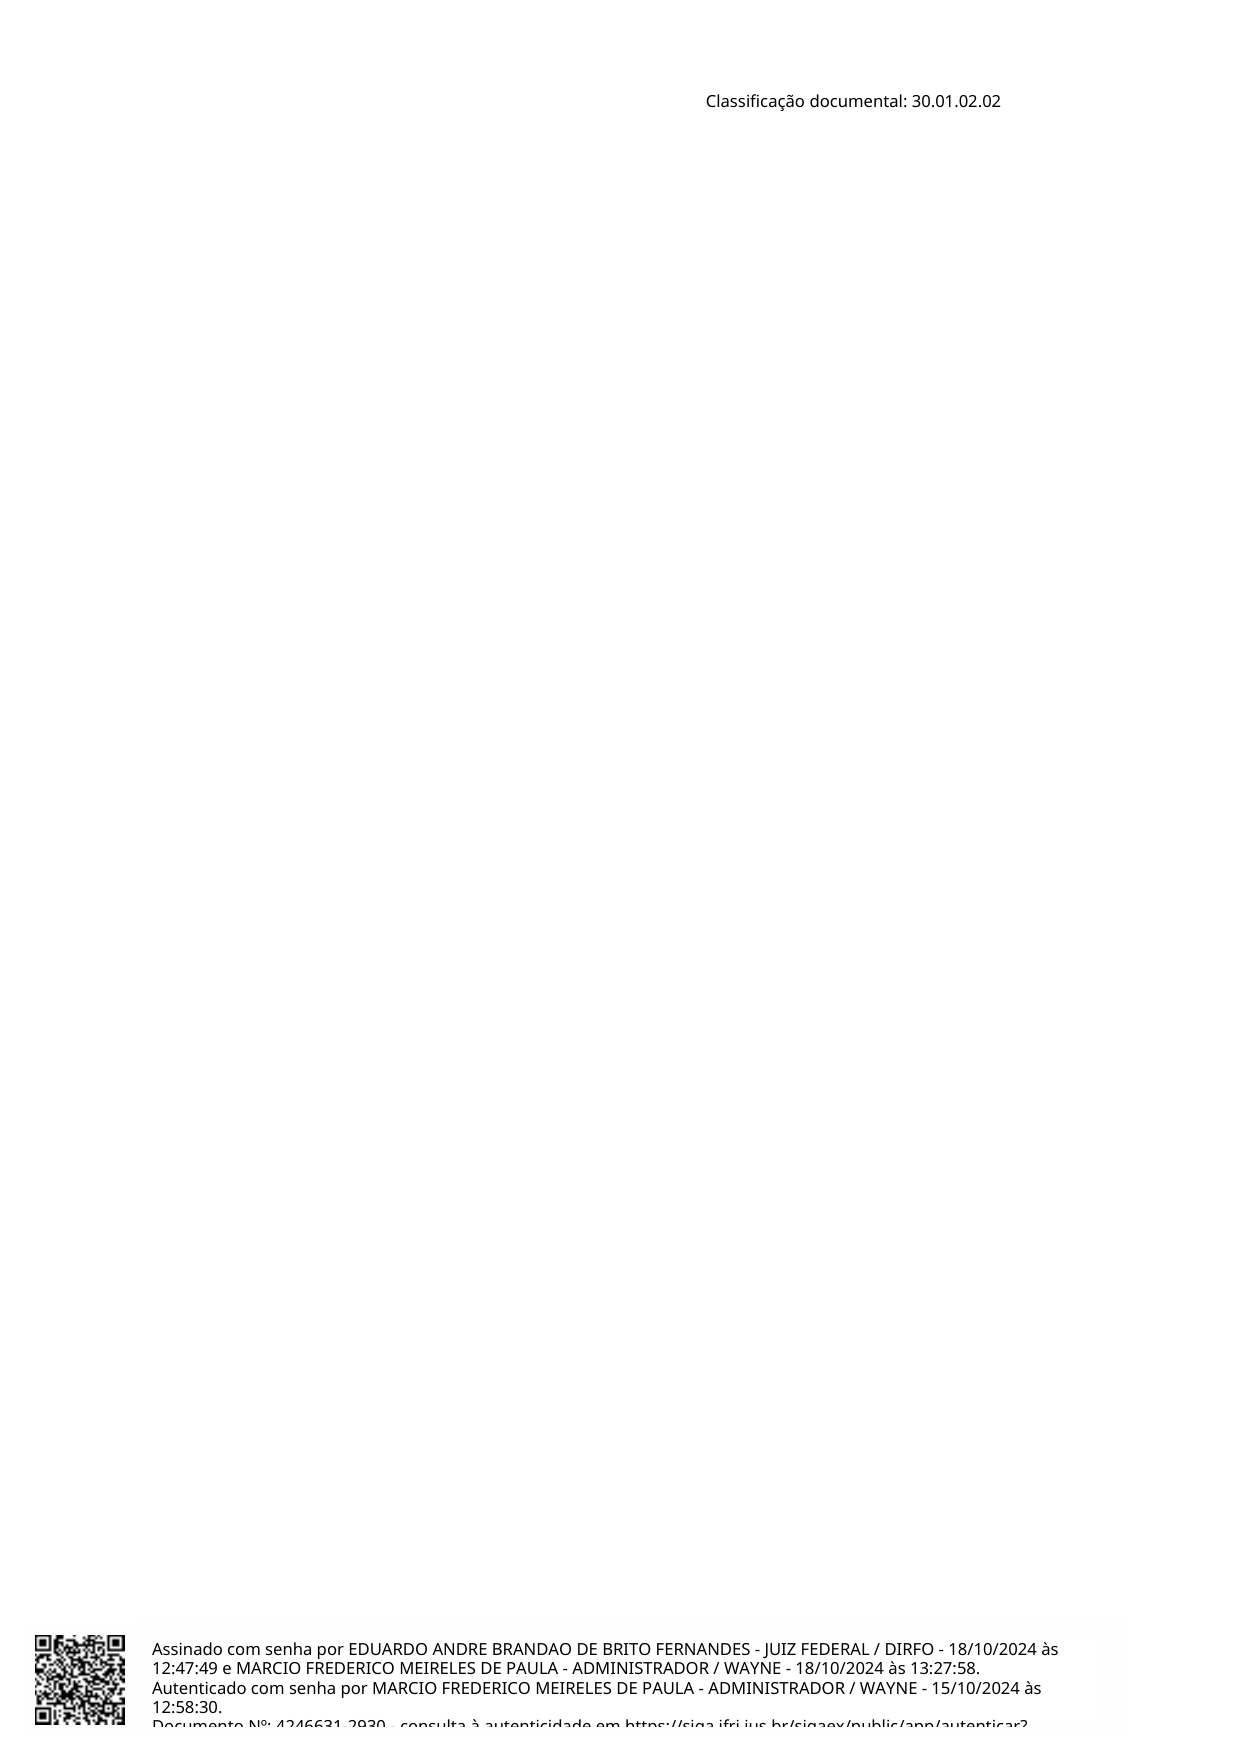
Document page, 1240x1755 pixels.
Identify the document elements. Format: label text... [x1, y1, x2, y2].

text Classificação documental: 30.01.02.02 [706, 90, 1239, 112]
